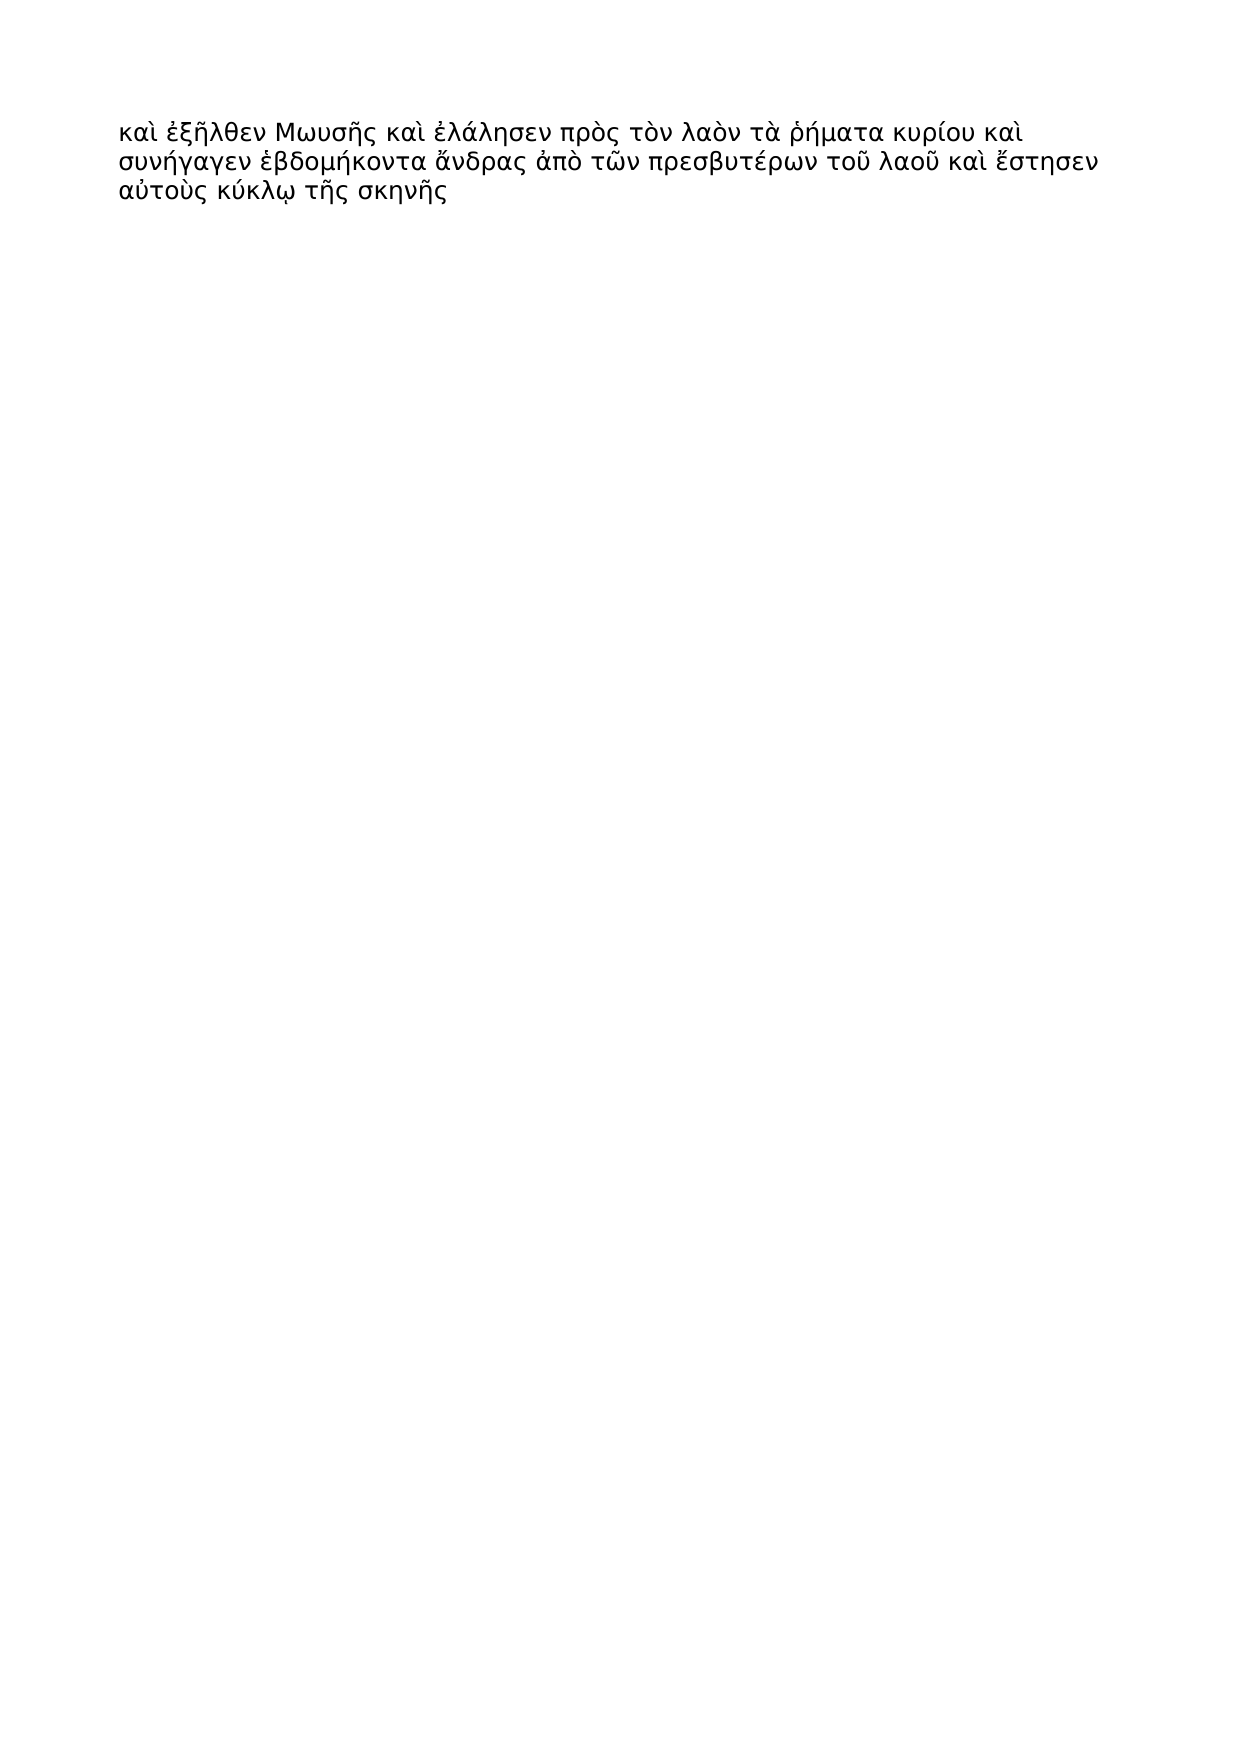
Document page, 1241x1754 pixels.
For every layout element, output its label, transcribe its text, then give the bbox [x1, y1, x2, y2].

text καὶ ἐξῆλθεν Μωυσῆς καὶ ἐλάλησεν πρὸς τὸν λαὸν τὰ ῥήματα κυρίου καὶ συνήγαγεν ἑβδομήκοντα ἄνδρας ἀπὸ τῶν πρεσβυτέρων τοῦ λαοῦ καὶ ἔστησεν αὐτοὺς κύκλῳ τῆς σκηνῆς [118, 118, 1122, 206]
